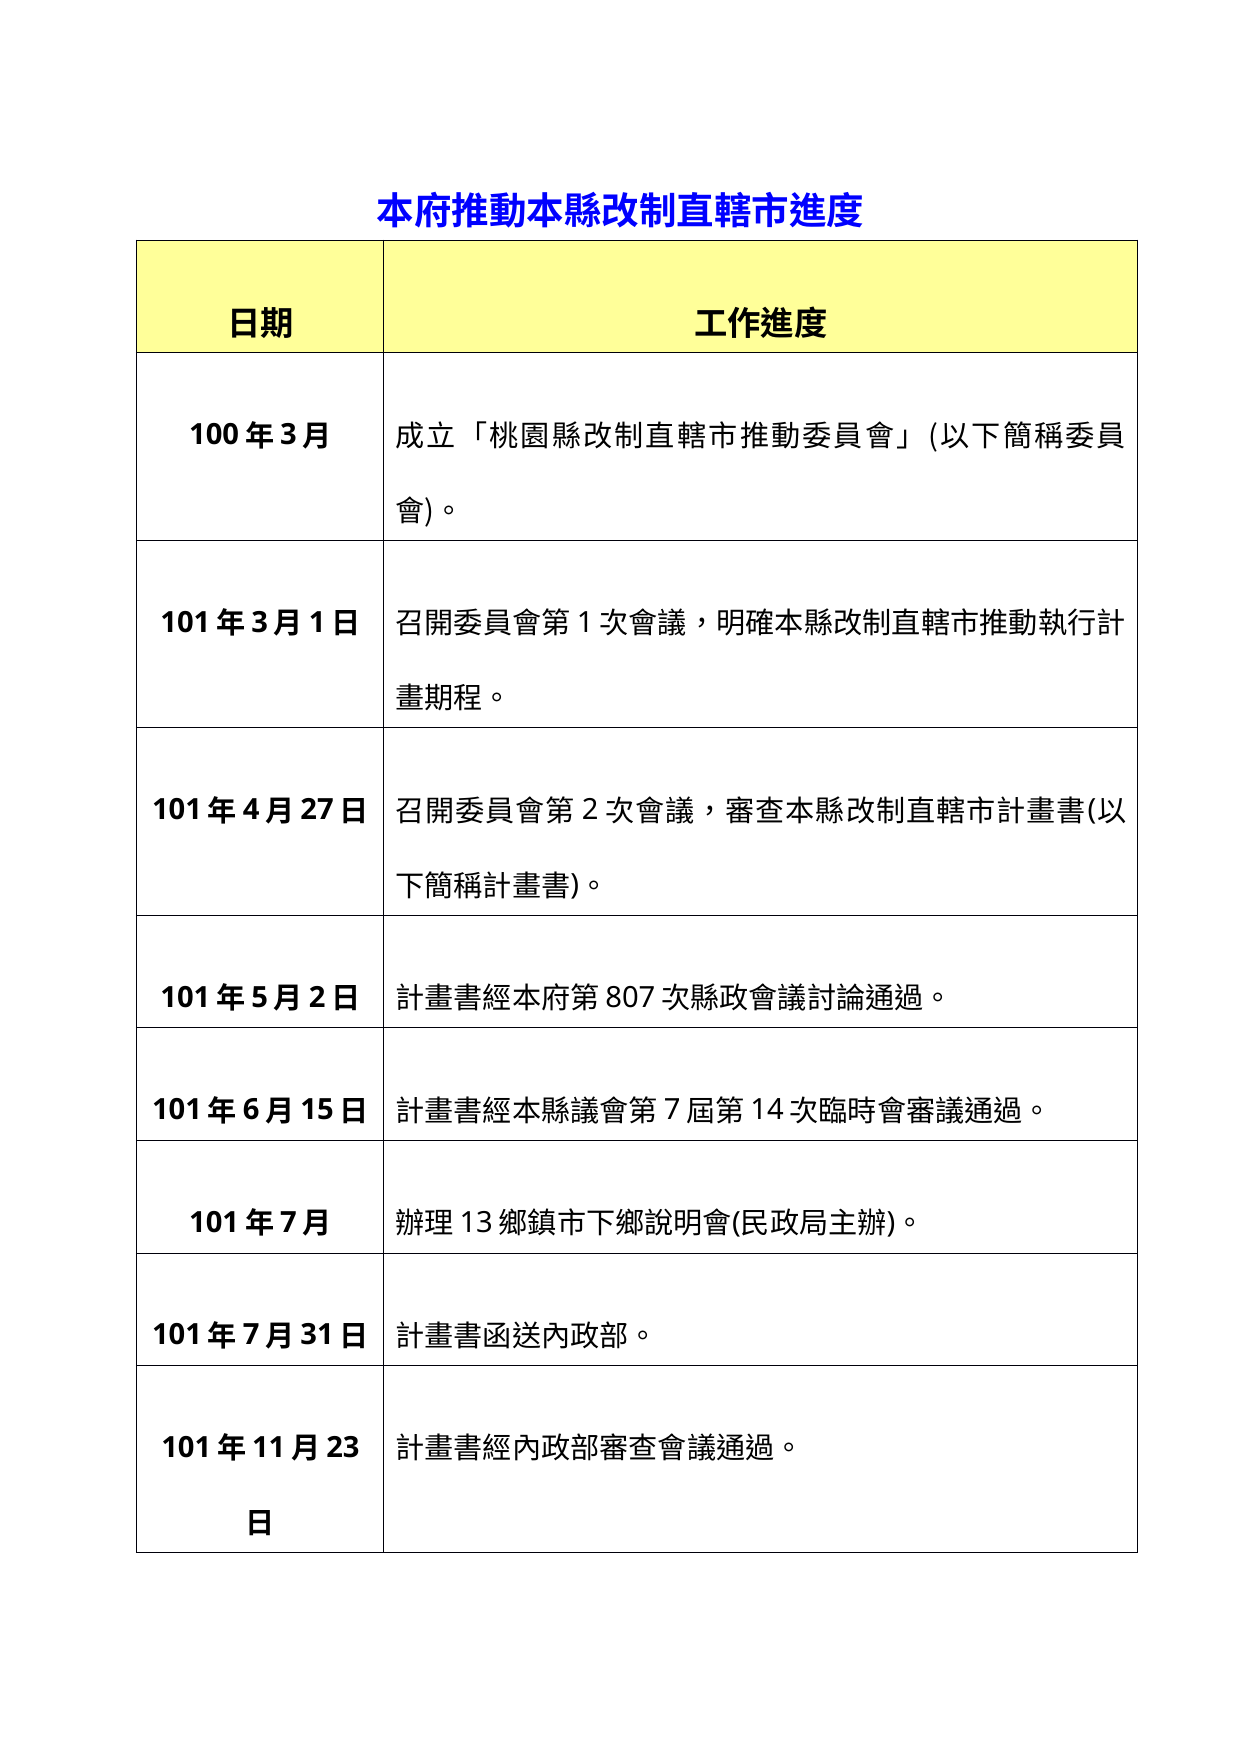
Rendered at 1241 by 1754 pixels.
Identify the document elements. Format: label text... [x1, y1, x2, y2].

table_cell 計畫書經本府第807次縣政會議討論通過。 [384, 916, 1137, 1027]
table_cell 100年3月 [137, 353, 383, 539]
text 本府推動本縣改制直轄市進度 [148, 164, 1092, 239]
table_cell 辦理13鄉鎮市下鄉說明會(民政局主辦)。 [384, 1141, 1137, 1253]
table_cell 101年11月23日 [137, 1366, 383, 1552]
table_header 日期 [137, 241, 383, 352]
table_cell 101年6月15日 [137, 1028, 383, 1140]
table_cell 101年7月31日 [137, 1254, 383, 1365]
table_cell 101年7月 [137, 1141, 383, 1253]
table_cell 召開委員會第1次會議，明確本縣改制直轄市推動執行計畫期程。 [384, 541, 1137, 727]
table_cell 101年3月1日 [137, 541, 383, 727]
table_cell 成立「桃園縣改制直轄市推動委員會」(以下簡稱委員會)。 [384, 353, 1137, 539]
table_cell 101年5月2日 [137, 916, 383, 1027]
table_cell 計畫書經本縣議會第7屆第14次臨時會審議通過。 [384, 1028, 1137, 1140]
table_cell 召開委員會第2次會議，審查本縣改制直轄市計畫書(以下簡稱計畫書)。 [384, 728, 1137, 914]
table_cell 101年4月27日 [137, 728, 383, 914]
table_cell 計畫書經內政部審查會議通過。 [384, 1366, 1137, 1552]
table_cell 計畫書函送內政部。 [384, 1254, 1137, 1365]
table_header 工作進度 [384, 241, 1137, 352]
